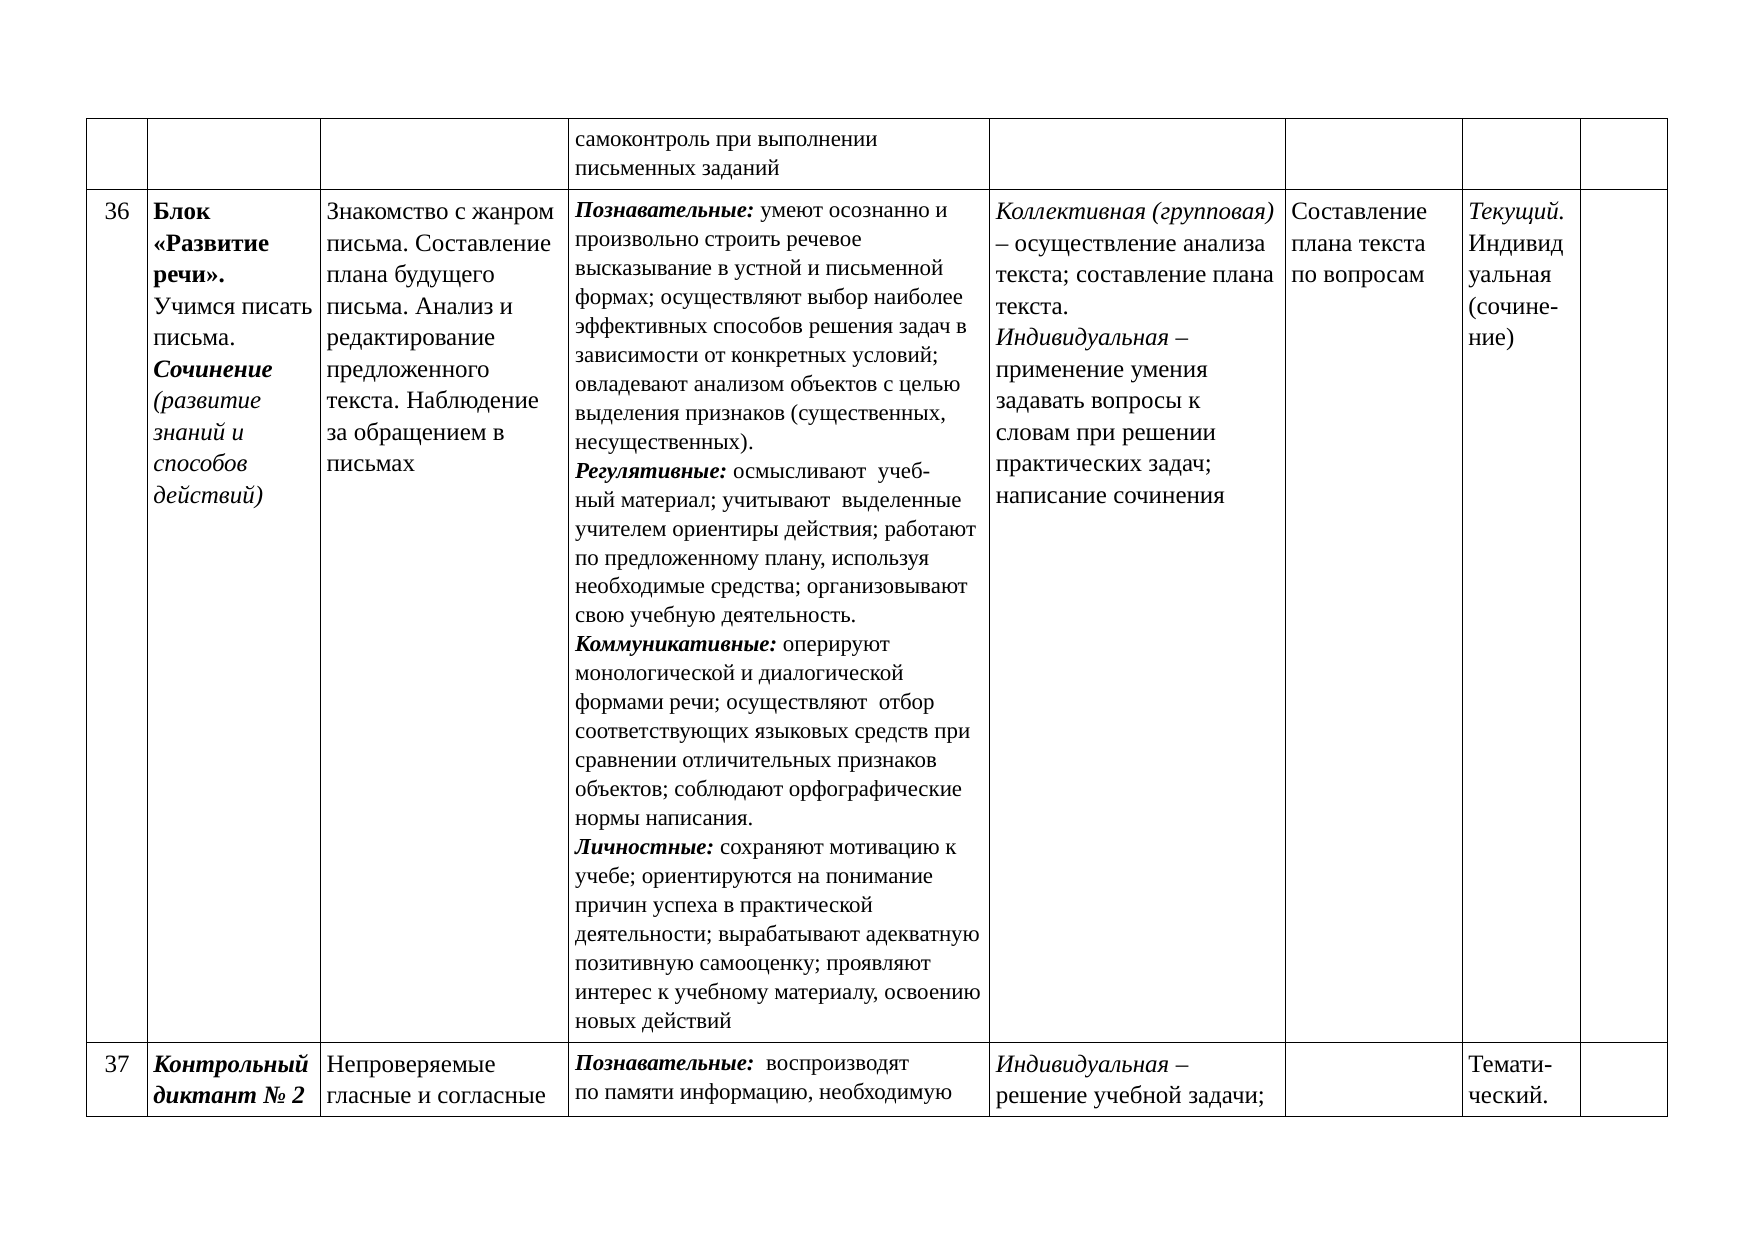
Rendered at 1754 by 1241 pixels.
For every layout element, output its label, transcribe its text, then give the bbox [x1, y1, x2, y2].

table_cell [148, 119, 320, 189]
table_cell [1463, 119, 1580, 189]
table_cell Коллективная (групповая) – осуществление анализа текста; составление плана текста. Индивидуальная – применение умения задавать вопросы к словам при решении практических задач; написание сочинения [990, 190, 1285, 1042]
table_cell [990, 119, 1285, 189]
table_cell Текущий. Индивидуальная (сочине-ние) [1463, 190, 1580, 1042]
table_cell [1581, 1043, 1667, 1116]
table_cell Темати-ческий. [1463, 1043, 1580, 1116]
table_cell самоконтроль при выполнении письменных заданий [569, 119, 989, 189]
table_cell 36 [87, 190, 147, 1042]
table_cell [1581, 190, 1667, 1042]
table_cell Знакомство с жанром письма. Составление плана будущего письма. Анализ и редактирование предложенного текста. Наблюдение за обращением в письмах [321, 190, 568, 1042]
table_cell Индивидуальная – решение учебной задачи; [990, 1043, 1285, 1116]
table_cell Непроверяемые гласные и согласные [321, 1043, 568, 1116]
table_cell [1286, 119, 1462, 189]
table_cell [1581, 119, 1667, 189]
table_cell Блок «Развитие речи». Учимся писать письма. Сочинение (развитие знаний и способов действий) [148, 190, 320, 1042]
table_cell [87, 119, 147, 189]
table_cell Составление плана текста по вопросам [1286, 190, 1462, 1042]
table_cell 37 [87, 1043, 147, 1116]
table_cell Контрольный диктант № 2 [148, 1043, 320, 1116]
table_cell [321, 119, 568, 189]
table_cell [1286, 1043, 1462, 1116]
table_cell Познавательные: воспроизводят по памяти информацию, необходимую [569, 1043, 989, 1116]
table_cell Познавательные: умеют осознанно и произвольно строить речевое высказывание в устной и письменной формах; осуществляют выбор наиболее эффективных способов решения задач в зависимости от конкретных условий; овладевают анализом объектов с целью выделения признаков (существенных, несущественных). Регулятивные: осмысливают учеб- ный материал; учитывают выделенные учителем ориентиры действия; работают по предложенному плану, используя необходимые средства; организовывают свою учебную деятельность. Коммуникативные: оперируют монологической и диалогической формами речи; осуществляют отбор соответствующих языковых средств при сравнении отличительных признаков объектов; соблюдают орфографические нормы написания. Личностные: сохраняют мотивацию к учебе; ориентируются на понимание причин успеха в практической деятельности; вырабатывают адекватную позитивную самооценку; проявляют интерес к учебному материалу, освоению новых действий [569, 190, 989, 1042]
